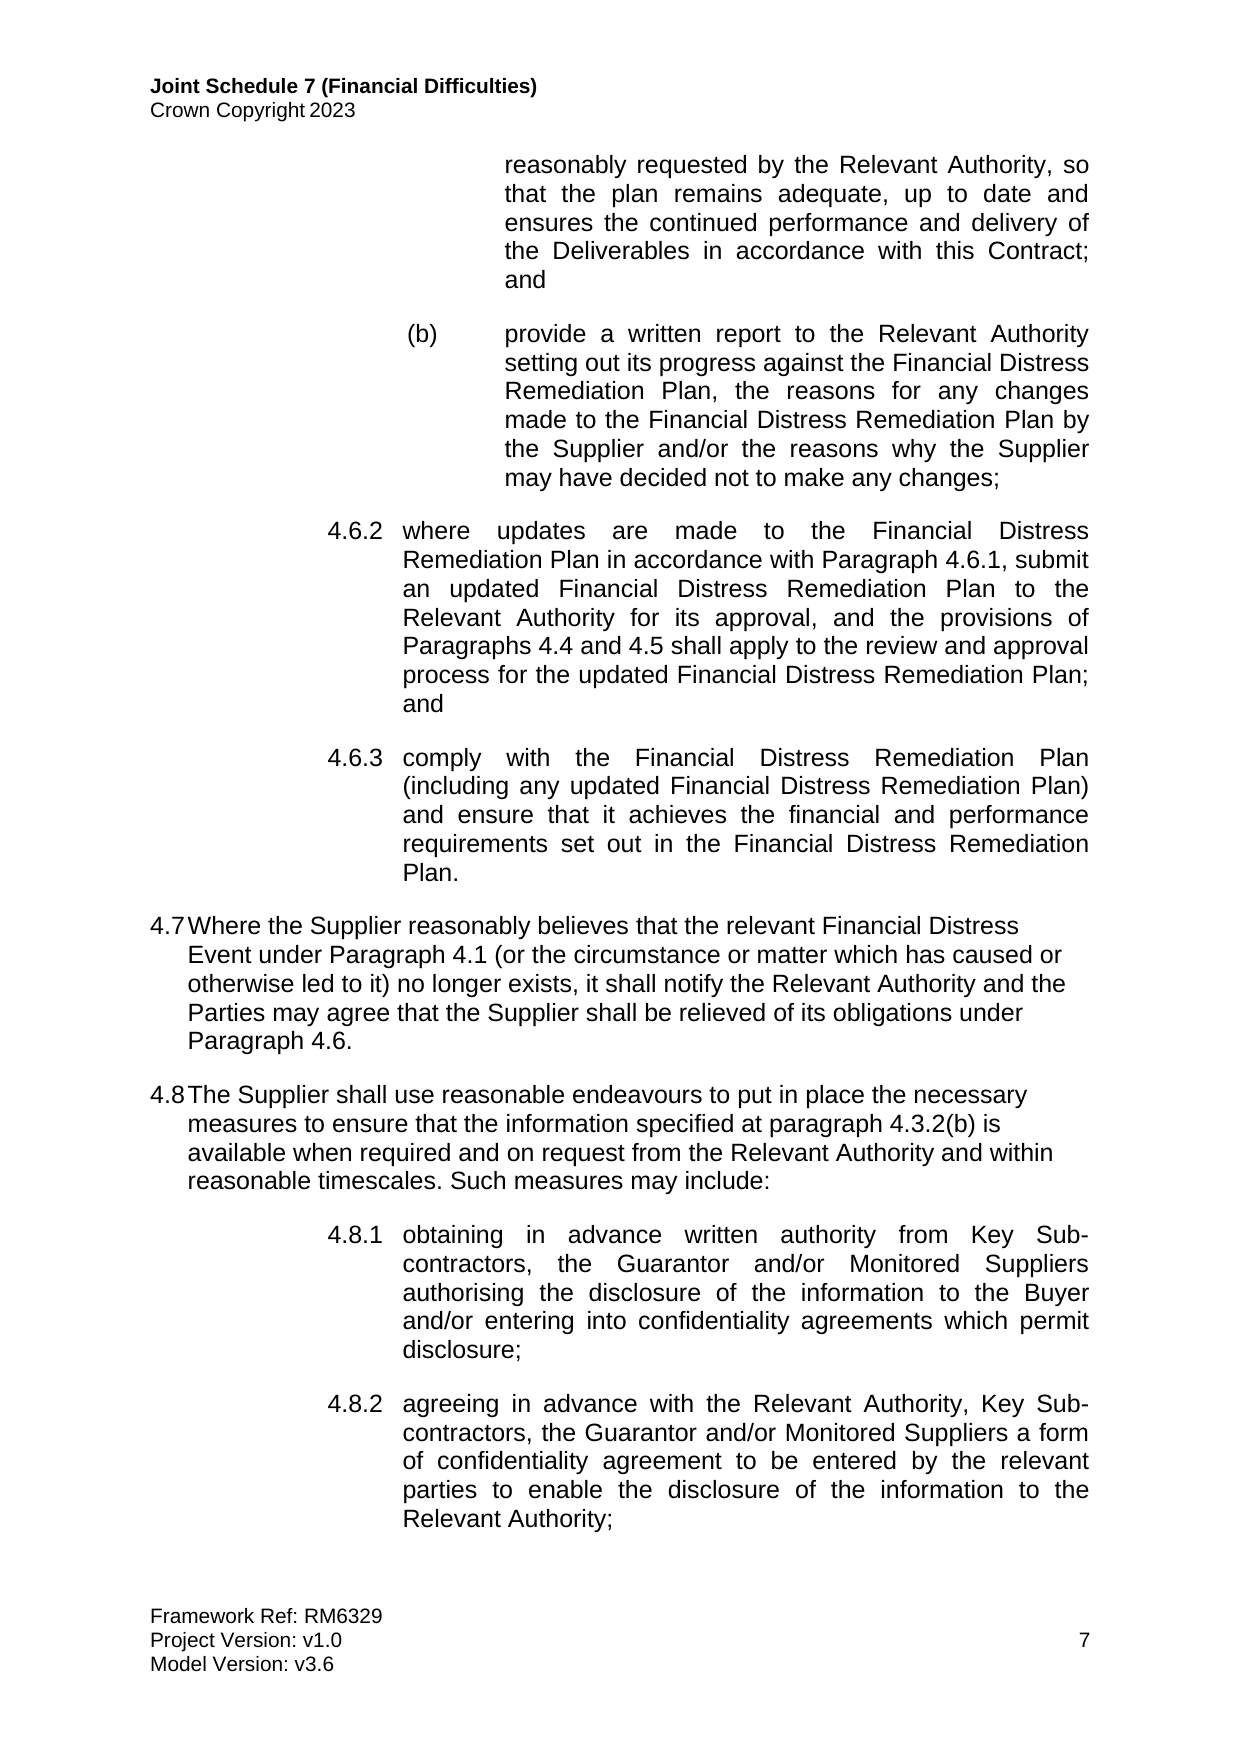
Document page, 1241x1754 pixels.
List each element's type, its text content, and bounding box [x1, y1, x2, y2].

list The Supplier shall use reasonable endeavours to put in place the necessary measures to ensure that the information specified at paragraph 4.3.2(b) is available when required and on request from the Relevant Authority and within reasonable timescales. Such measures may include: [150, 1080, 1090, 1195]
list obtaining in advance written authority from Key Sub-contractors, the Guarantor and/or Monitored Suppliers authorising the disclosure of the information to the Buyer and/or entering into confidentiality agreements which permit disclosure; [327, 1220, 1090, 1364]
list comply with the Financial Distress Remediation Plan (including any updated Financial Distress Remediation Plan) and ensure that it achieves the financial and performance requirements set out in the Financial Distress Remediation Plan. [327, 742, 1090, 886]
list Where the Supplier reasonably believes that the relevant Financial Distress Event under Paragraph 4.1 (or the circumstance or matter which has caused or otherwise led to it) no longer exists, it shall notify the Relevant Authority and the Parties may agree that the Supplier shall be relieved of its obligations under Paragraph 4.6. [150, 911, 1090, 1055]
list reasonably requested by the Relevant Authority, so that the plan remains adequate, up to date and ensures the continued performance and delivery of the Deliverables in accordance with this Contract; and [407, 150, 1090, 294]
list agreeing in advance with the Relevant Authority, Key Sub-contractors, the Guarantor and/or Monitored Suppliers a form of confidentiality agreement to be entered by the relevant parties to enable the disclosure of the information to the Relevant Authority; [327, 1389, 1090, 1532]
list provide a written report to the Relevant Authority setting out its progress against the Financial Distress Remediation Plan, the reasons for any changes made to the Financial Distress Remediation Plan by the Supplier and/or the reasons why the Supplier may have decided not to make any changes; [407, 319, 1090, 491]
list where updates are made to the Financial Distress Remediation Plan in accordance with Paragraph 4.6.1, submit an updated Financial Distress Remediation Plan to the Relevant Authority for its approval, and the provisions of Paragraphs 4.4 and 4.5 shall apply to the review and approval process for the updated Financial Distress Remediation Plan; and [327, 516, 1090, 717]
